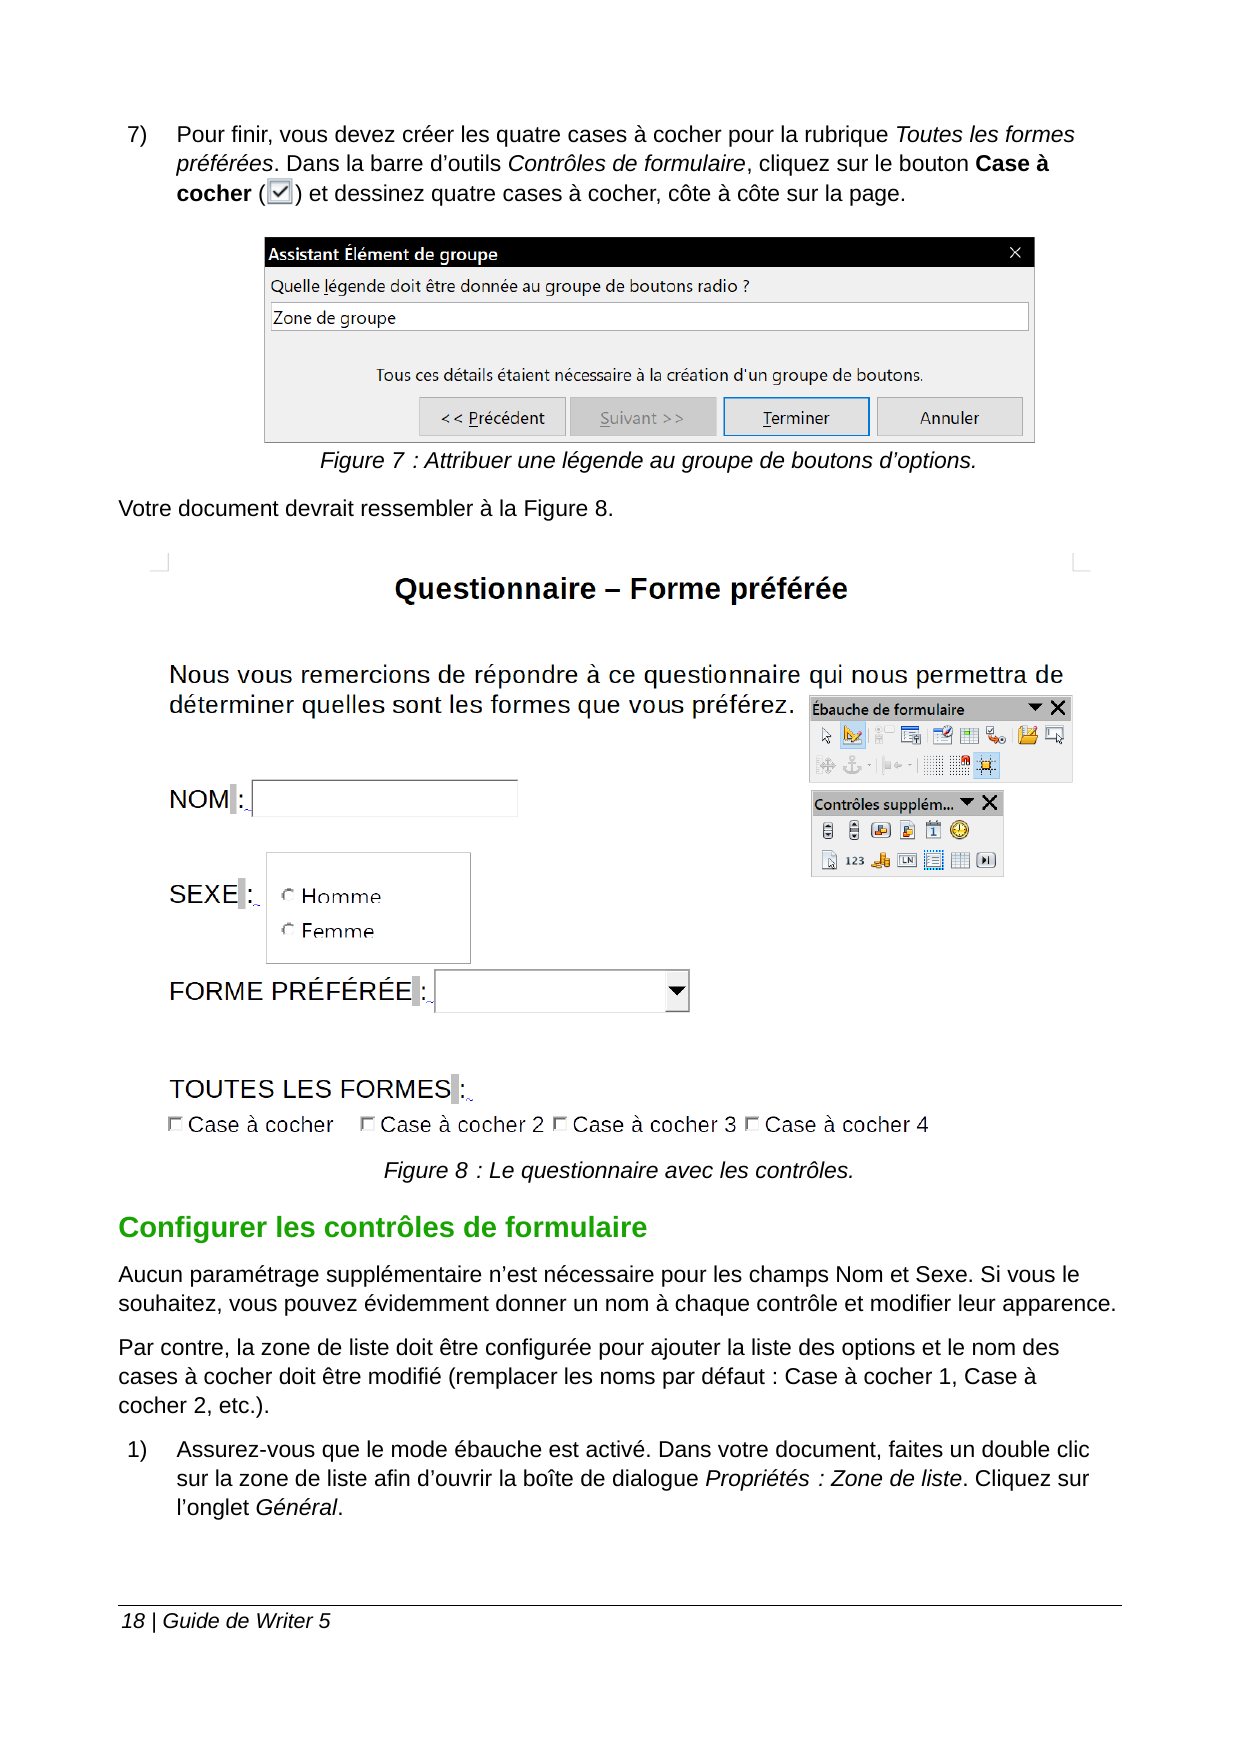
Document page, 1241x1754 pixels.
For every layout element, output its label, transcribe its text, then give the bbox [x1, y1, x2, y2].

picture [264, 237, 1035, 443]
list Assurez-vous que le mode ébauche est activé. Dans votre document, faites un double clic sur la zone de liste afin d’ouvrir la boîte de dialogue Propriétés : Zone de liste. Cliquez sur l’onglet Général. [147, 1433, 1122, 1520]
table_cell Figure 8 : Le questionnaire avec les contrôles. [118, 1155, 1122, 1185]
text Par contre, la zone de liste doit être configurée pour ajouter la liste des options et le nom des cases à cocher doit être modifié (remplacer les noms par défaut : Case à cocher 1, Case à cocher 2, etc.). [118, 1331, 1122, 1418]
list Pour finir, vous devez créer les quatre cases à cocher pour la rubrique Toutes les formes préférées. Dans la barre d’outils Contrôles de formulaire, cliquez sur le bouton Case à cocher () et dessinez quatre cases à cocher, côte à côte sur la page. [147, 118, 1122, 206]
table_cell Figure 7 : Attribuer une légende au groupe de boutons d’options. [177, 445, 1122, 478]
table_header [177, 236, 1122, 444]
picture [149, 553, 1091, 1153]
subtitle Configurer les contrôles de formulaire [118, 1214, 1122, 1243]
picture [265, 176, 295, 206]
text Aucun paramétrage supplémentaire n’est nécessaire pour les champs Nom et Sexe. Si vous le souhaitez, vous pouvez évidemment donner un nom à chaque contrôle et modifier leur apparence. [118, 1258, 1122, 1316]
table_header [118, 551, 1122, 1154]
text Votre document devrait ressembler à la Figure 8. [118, 493, 1122, 522]
